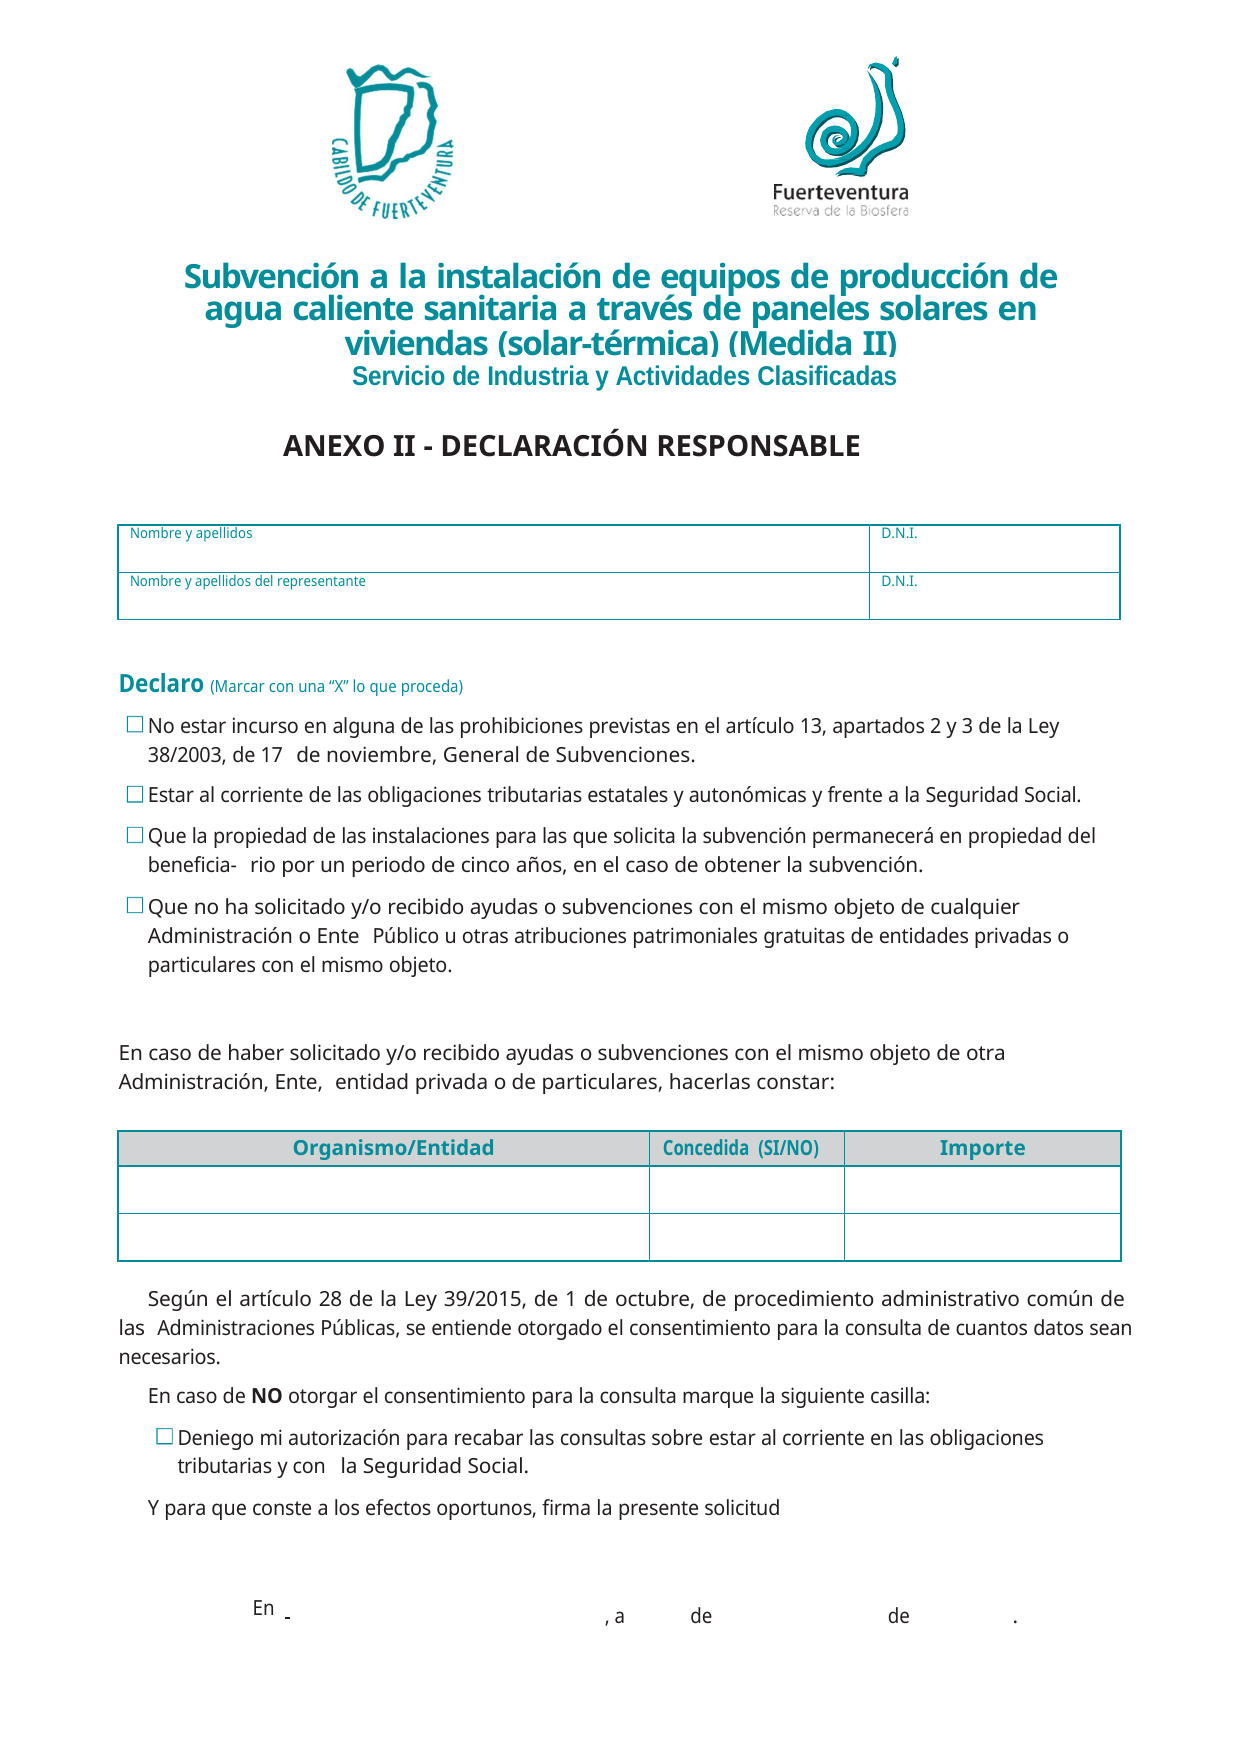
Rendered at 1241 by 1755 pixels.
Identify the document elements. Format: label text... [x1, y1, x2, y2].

text En caso de NO otorgar el consentimiento para la consulta marque la siguiente casilla: [148, 1381, 1147, 1410]
text Que no ha solicitado y/o recibido ayudas o subvenciones con el mismo objeto de cualquier Administración o Ente Público u otras atribuciones patrimoniales gratuitas de entidades privadas o particulares con el mismo objeto. [148, 892, 1147, 978]
table_header Importe [845, 1132, 1120, 1165]
text Que la propiedad de las instalaciones para las que solicita la subvención permanecerá en propiedad del beneficia- rio por un periodo de cinco años, en el caso de obtener la subvención. [148, 822, 1118, 879]
table_header Nombre y apellidos [119, 526, 869, 571]
text No estar incurso en alguna de las prohibiciones previstas en el artículo 13, apartados 2 y 3 de la Ley 38/2003, de 17 de noviembre, General de Subvenciones. [148, 711, 1118, 768]
table_cell [650, 1167, 844, 1213]
text ANEXO II - DECLARACIÓN RESPONSABLE [283, 426, 1147, 465]
table_header Concedida (SI/NO) [650, 1132, 844, 1165]
text Estar al corriente de las obligaciones tributarias estatales y autonómicas y frente a la Seguridad Social. [148, 780, 1147, 809]
table_cell [845, 1214, 1120, 1260]
text Deniego mi autorización para recabar las consultas sobre estar al corriente en las obligaciones tributarias y con la Seguridad Social. [177, 1423, 1118, 1480]
text , a de de . [604, 1601, 1147, 1629]
table_cell [845, 1167, 1120, 1213]
text Según el artículo 28 de la Ley 39/2015, de 1 de octubre, de procedimiento administrativo común de las Administraciones Públicas, se entiende otorgado el consentimiento para la consulta de cuantos datos sean necesarios. [118, 1284, 1147, 1371]
table_cell [119, 1167, 649, 1213]
text Y para que conste a los efectos oportunos, firma la presente solicitud [148, 1493, 1147, 1521]
table_cell D.N.I. [870, 573, 1119, 619]
table_cell Nombre y apellidos del representante [119, 573, 869, 619]
text En [106, 1593, 290, 1622]
table_cell [119, 1214, 649, 1260]
table_cell [650, 1214, 844, 1260]
text En caso de haber solicitado y/o recibido ayudas o subvenciones con el mismo objeto de otra Administración, Ente, entidad privada o de particulares, hacerlas constar: [118, 1038, 1118, 1095]
text Servicio de Industria y Actividades Clasificadas [283, 363, 1147, 390]
table_header Organismo/Entidad [119, 1132, 649, 1165]
text Declaro (Marcar con una “X” lo que proceda) [118, 666, 1147, 700]
table_header D.N.I. [870, 526, 1119, 571]
